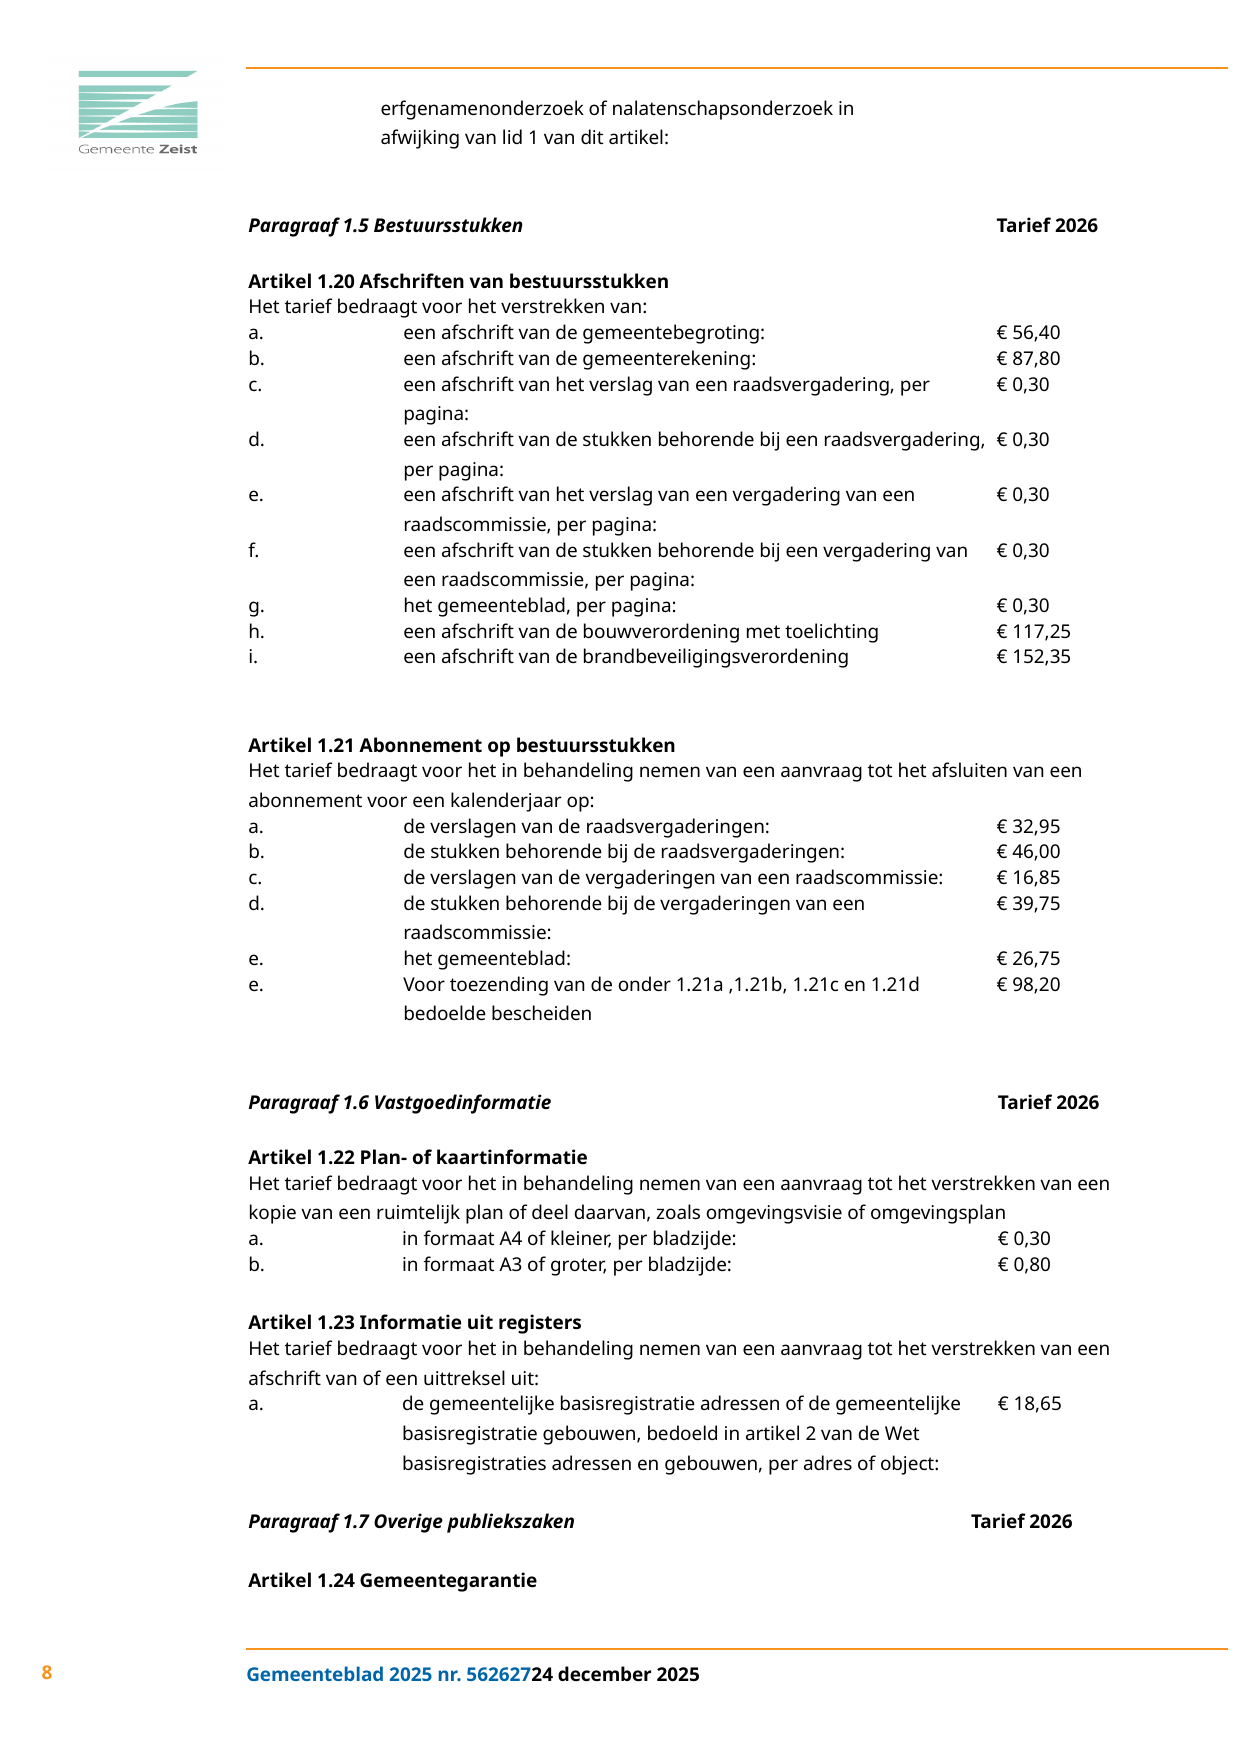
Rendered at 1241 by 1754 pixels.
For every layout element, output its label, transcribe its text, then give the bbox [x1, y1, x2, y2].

table_cell € 56,40 [996, 319, 1152, 345]
table_cell d. [248, 426, 403, 481]
table_cell de gemeentelijke basisregistratie adressen of de gemeentelijke basisregistratie gebouwen, bedoeld in artikel 2 van de Wet basisregistraties adressen en gebouwen, per adres of object: [402, 1391, 998, 1476]
table_cell de stukken behorende bij de vergaderingen van een raadscommissie: [403, 890, 996, 945]
table_cell Het tarief bedraagt voor het in behandeling nemen van een aanvraag tot het afsluiten van een abonnement voor een kalenderjaar op: [248, 758, 1152, 813]
table_cell a. [248, 813, 403, 838]
table_cell h. [248, 618, 403, 643]
table_cell c. [248, 371, 403, 426]
table_cell € 26,75 [996, 945, 1152, 971]
table_cell € 98,20 [996, 971, 1152, 1026]
table_cell b. [248, 1251, 402, 1277]
table_header Tarief 2026 [971, 1509, 1152, 1534]
table_cell € 117,25 [996, 618, 1152, 643]
table_cell Het tarief bedraagt voor het in behandeling nemen van een aanvraag tot het verstrekken van een afschrift van of een uittreksel uit: [248, 1335, 1152, 1391]
table_cell € 0,30 [996, 592, 1152, 618]
table_cell f. [248, 537, 403, 592]
table_cell Voor toezending van de onder 1.21a ,1.21b, 1.21c en 1.21d bedoelde bescheiden [403, 971, 996, 1026]
table_cell het gemeenteblad, per pagina: [403, 592, 996, 618]
table_cell € 16,85 [996, 864, 1152, 890]
table_cell a. [248, 319, 403, 345]
table_cell € 0,30 [996, 481, 1152, 537]
table_cell b. [248, 345, 403, 371]
table_cell de stukken behorende bij de raadsvergaderingen: [403, 839, 996, 864]
table_cell € 0,30 [996, 537, 1152, 592]
table_cell € 0,30 [996, 426, 1152, 481]
table_cell € 18,65 [998, 1391, 1152, 1476]
table_cell in formaat A3 of groter, per bladzijde: [402, 1251, 998, 1277]
table_header Tarief 2026 [996, 213, 1152, 268]
table_cell € 39,75 [996, 890, 1152, 945]
table_cell het gemeenteblad: [403, 945, 996, 971]
table_cell d. [248, 890, 403, 945]
table_cell € 0,80 [998, 1251, 1152, 1277]
table_cell een afschrift van het verslag van een vergadering van een raadscommissie, per pagina: [403, 481, 996, 537]
table_cell een afschrift van de bouwverordening met toelichting [403, 618, 996, 643]
table_cell a. [248, 1391, 402, 1476]
table_cell erfgenamenonderzoek of nalatenschapsonderzoek in afwijking van lid 1 van dit artikel: [380, 95, 887, 150]
table_header Paragraaf 1.6 Vastgoedinformatie [248, 1089, 998, 1144]
table_cell e. [248, 945, 403, 971]
table_cell een afschrift van de stukken behorende bij een vergadering van een raadscommissie, per pagina: [403, 537, 996, 592]
table_cell e. [248, 971, 403, 1026]
table_header Paragraaf 1.7 Overige publiekszaken [248, 1509, 971, 1534]
table_cell c. [248, 864, 403, 890]
table_cell Het tarief bedraagt voor het in behandeling nemen van een aanvraag tot het verstrekken van een kopie van een ruimtelijk plan of deel daarvan, zoals omgevingsvisie of omgevingsplan [248, 1170, 1152, 1225]
table_cell g. [248, 592, 403, 618]
table_cell a. [248, 1225, 402, 1251]
table_cell € 0,30 [998, 1225, 1152, 1251]
table_cell [248, 95, 380, 150]
table_header Tarief 2026 [998, 1089, 1152, 1144]
table_header Artikel 1.24 Gemeentegarantie [248, 1567, 1152, 1593]
table_cell een afschrift van de gemeenterekening: [403, 345, 996, 371]
table_cell een afschrift van de gemeentebegroting: [403, 319, 996, 345]
table_cell de verslagen van de raadsvergaderingen: [403, 813, 996, 838]
table_header Paragraaf 1.5 Bestuursstukken [248, 213, 996, 268]
table_cell [887, 95, 1152, 150]
table_cell € 0,30 [996, 371, 1152, 426]
table_cell e. [248, 481, 403, 537]
table_cell de verslagen van de vergaderingen van een raadscommissie: [403, 864, 996, 890]
table_cell Artikel 1.20 Afschriften van bestuursstukken [248, 268, 1152, 294]
table_cell Artikel 1.22 Plan- of kaartinformatie [248, 1144, 1152, 1170]
table_cell € 87,80 [996, 345, 1152, 371]
table_cell € 32,95 [996, 813, 1152, 838]
table_header Artikel 1.23 Informatie uit registers [248, 1310, 1152, 1335]
table_cell een afschrift van het verslag van een raadsvergadering, per pagina: [403, 371, 996, 426]
table_cell i. [248, 644, 403, 669]
picture [41, 47, 231, 172]
table_header Artikel 1.21 Abonnement op bestuursstukken [248, 732, 1152, 757]
table_cell € 152,35 [996, 644, 1152, 669]
table_cell een afschrift van de brandbeveiligingsverordening [403, 644, 996, 669]
table_cell een afschrift van de stukken behorende bij een raadsvergadering, per pagina: [403, 426, 996, 481]
table_cell in formaat A4 of kleiner, per bladzijde: [402, 1225, 998, 1251]
table_cell Het tarief bedraagt voor het verstrekken van: [248, 294, 1152, 319]
table_cell b. [248, 839, 403, 864]
table_cell € 46,00 [996, 839, 1152, 864]
